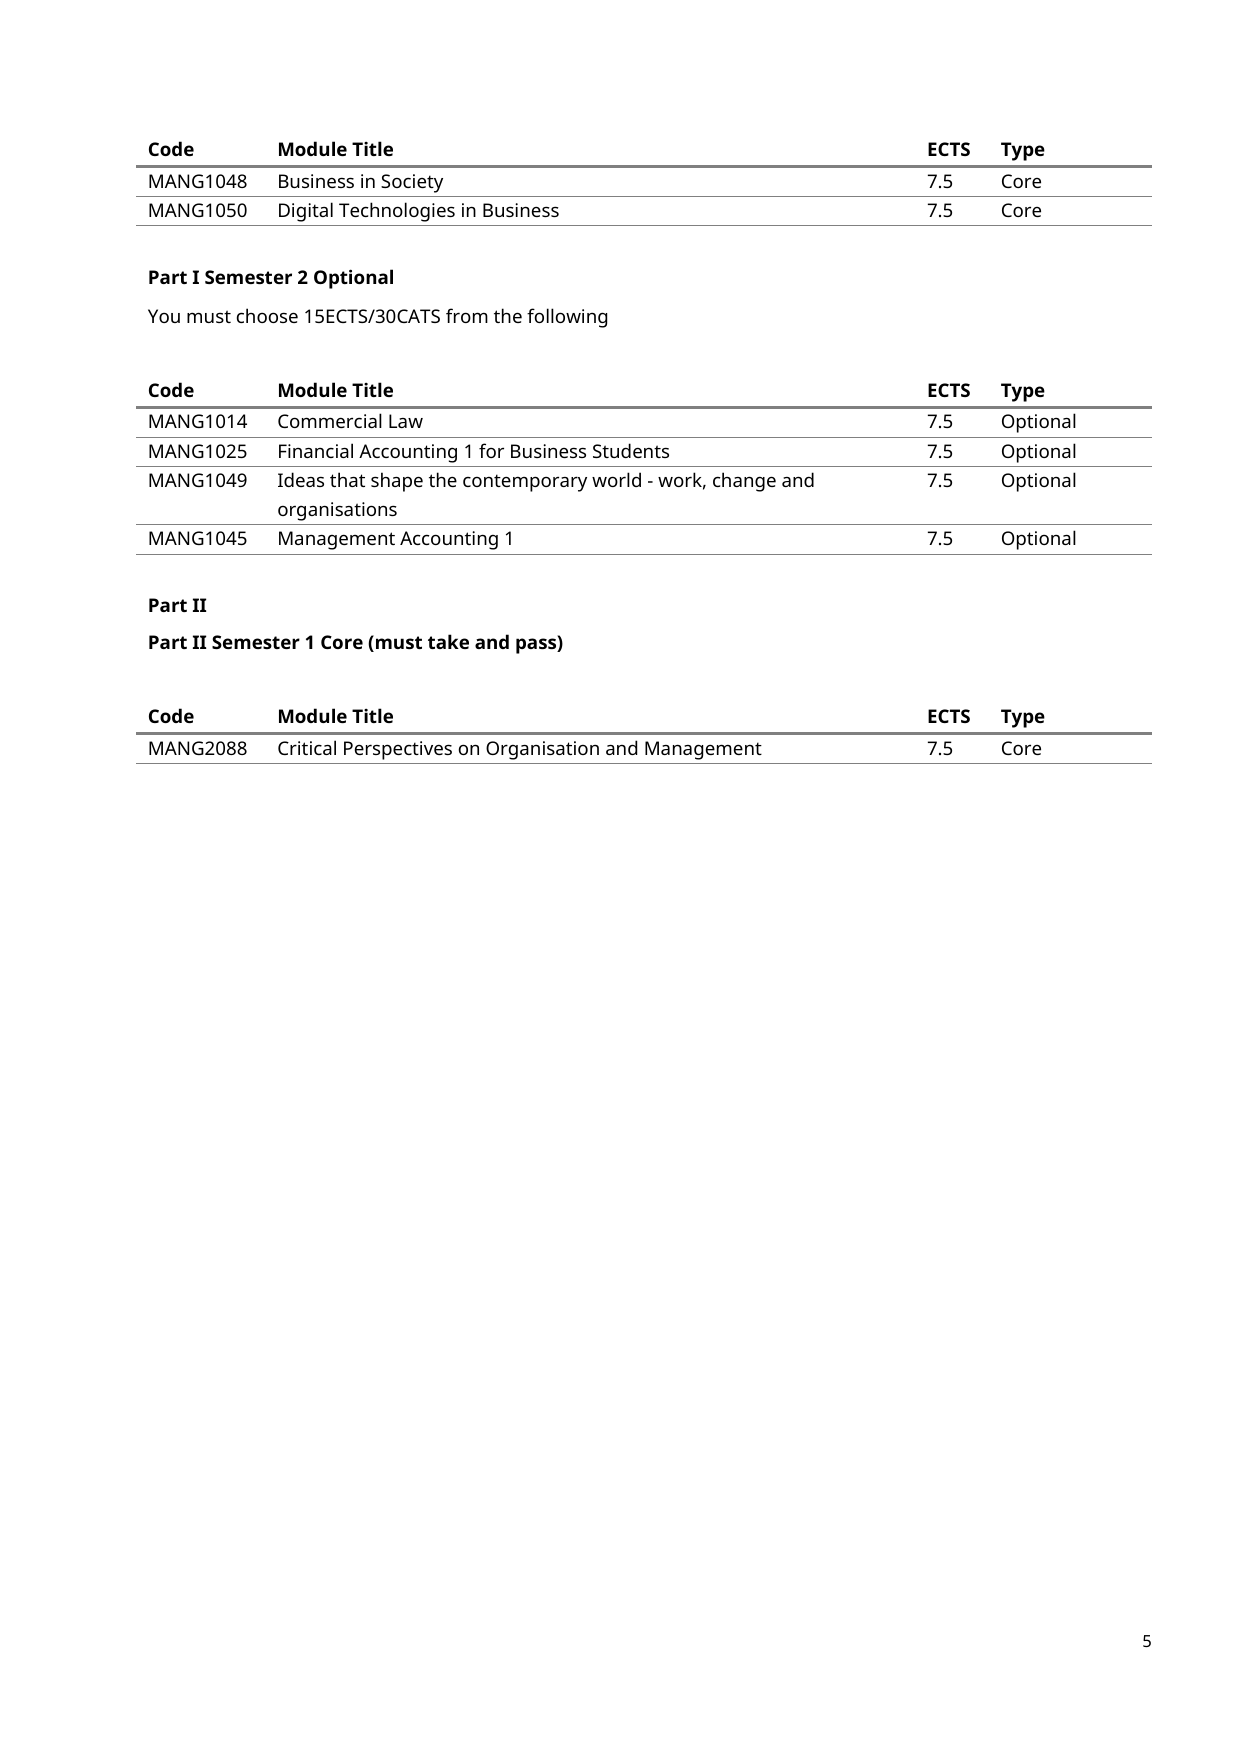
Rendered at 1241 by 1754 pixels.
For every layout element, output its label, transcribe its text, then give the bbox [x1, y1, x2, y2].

table_cell Financial Accounting 1 for Business Students [266, 438, 916, 466]
table_cell MANG1025 [136, 438, 266, 466]
table_cell ECTS [916, 704, 989, 732]
table_cell 7.5 [916, 525, 989, 553]
table_cell MANG1050 [136, 197, 266, 225]
table_cell Module Title [266, 137, 916, 165]
table_cell Code [136, 704, 266, 732]
table_cell Core [989, 168, 1152, 196]
table_cell Digital Technologies in Business [266, 197, 916, 225]
table_cell Module Title [266, 704, 916, 732]
table_cell Business in Society [266, 168, 916, 196]
table_cell Part II [136, 555, 1152, 629]
table_cell Type [989, 378, 1152, 406]
table_cell MANG2088 [136, 735, 266, 763]
table_cell Type [989, 704, 1152, 732]
table_cell Optional [989, 438, 1152, 466]
table_cell MANG1049 [136, 467, 266, 524]
table_cell Part II Semester 1 Core (must take and pass) [136, 629, 1152, 703]
table_cell 7.5 [916, 438, 989, 466]
table_cell Core [989, 735, 1152, 763]
table_cell Optional [989, 409, 1152, 437]
table_cell Core [989, 197, 1152, 225]
table_cell [136, 99, 1152, 137]
table_cell Optional [989, 467, 1152, 524]
table_cell Part I Semester 2 Optional You must choose 15ECTS/30CATS from the following [136, 226, 1152, 377]
table_cell ECTS [916, 137, 989, 165]
table_cell Code [136, 378, 266, 406]
table_cell 7.5 [916, 197, 989, 225]
table_cell Code [136, 137, 266, 165]
table_cell MANG1048 [136, 168, 266, 196]
table_cell MANG1014 [136, 409, 266, 437]
table_cell Ideas that shape the contemporary world - work, change and organisations [266, 467, 916, 524]
table_cell 7.5 [916, 409, 989, 437]
table_cell Module Title [266, 378, 916, 406]
table_cell MANG1045 [136, 525, 266, 553]
table_cell Critical Perspectives on Organisation and Management [266, 735, 916, 763]
table_cell Management Accounting 1 [266, 525, 916, 553]
table_cell 7.5 [916, 168, 989, 196]
table_cell ECTS [916, 378, 989, 406]
table_cell Type [989, 137, 1152, 165]
table_cell 7.5 [916, 735, 989, 763]
table_cell Optional [989, 525, 1152, 553]
table_cell Commercial Law [266, 409, 916, 437]
table_cell 7.5 [916, 467, 989, 524]
